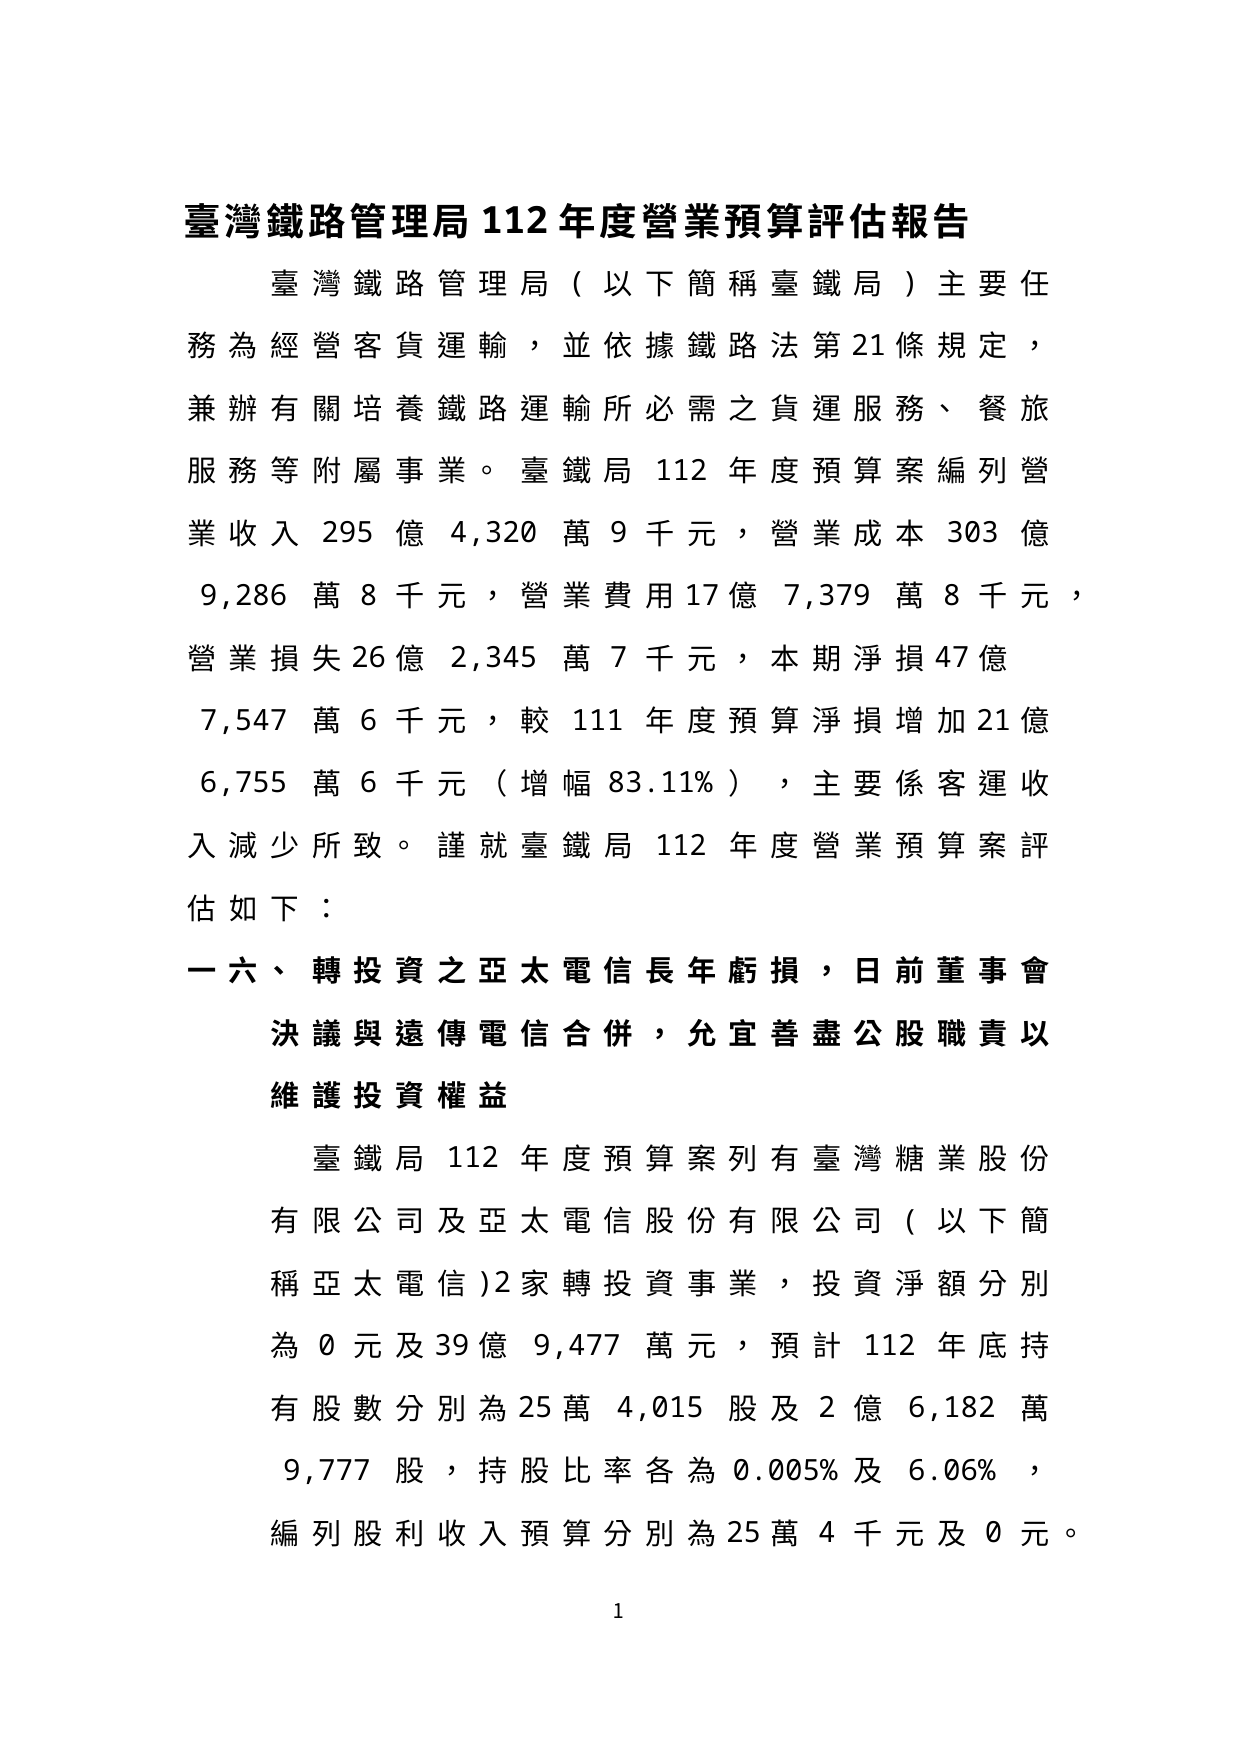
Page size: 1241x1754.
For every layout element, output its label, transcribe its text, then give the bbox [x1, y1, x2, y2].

text 臺灣鐵路管理局112年度營業預算評估報告 [181, 177, 1056, 240]
text 臺灣鐵路管理局(以下簡稱臺鐵局)主要任務為經營客貨運輸，並依據鐵路法第21條規定，兼辦有關培養鐵路運輸所必需之貨運服務、餐旅服務等附屬事業。臺鐵局112年度預算案編列營業收入295億4,320萬9千元，營業成本303億9,286萬8千元，營業費用17億7,379萬8千元，營業損失26億2,345萬7千元，本期淨損47億7,547萬6千元，較111年度預算淨損增加21億6,755萬6千元（增幅83.11%），主要係客運收入減少所致。謹就臺鐵局112年度營業預算案評估如下： [181, 240, 1056, 927]
text 臺鐵局112年度預算案列有臺灣糖業股份有限公司及亞太電信股份有限公司(以下簡稱亞太電信)2家轉投資事業，投資淨額分別為0元及39億9,477萬元，預計112年底持有股數分別為25萬4,015股及2億6,182萬9,777股，持股比率各為0.005%及6.06%，編列股利收入預算分別為25萬4千元及0元。其中臺鐵局為亞太電信第3大股東，並於董事會中取得2席董事，占全部董事席次(扣除獨立董事3席，計有6席)比率為33%。經查： [240, 1115, 1056, 1552]
text 一六、轉投資之亞太電信長年虧損，日前董事會決議與遠傳電信合併，允宜善盡公股職責以維護投資權益 [181, 927, 1056, 1115]
